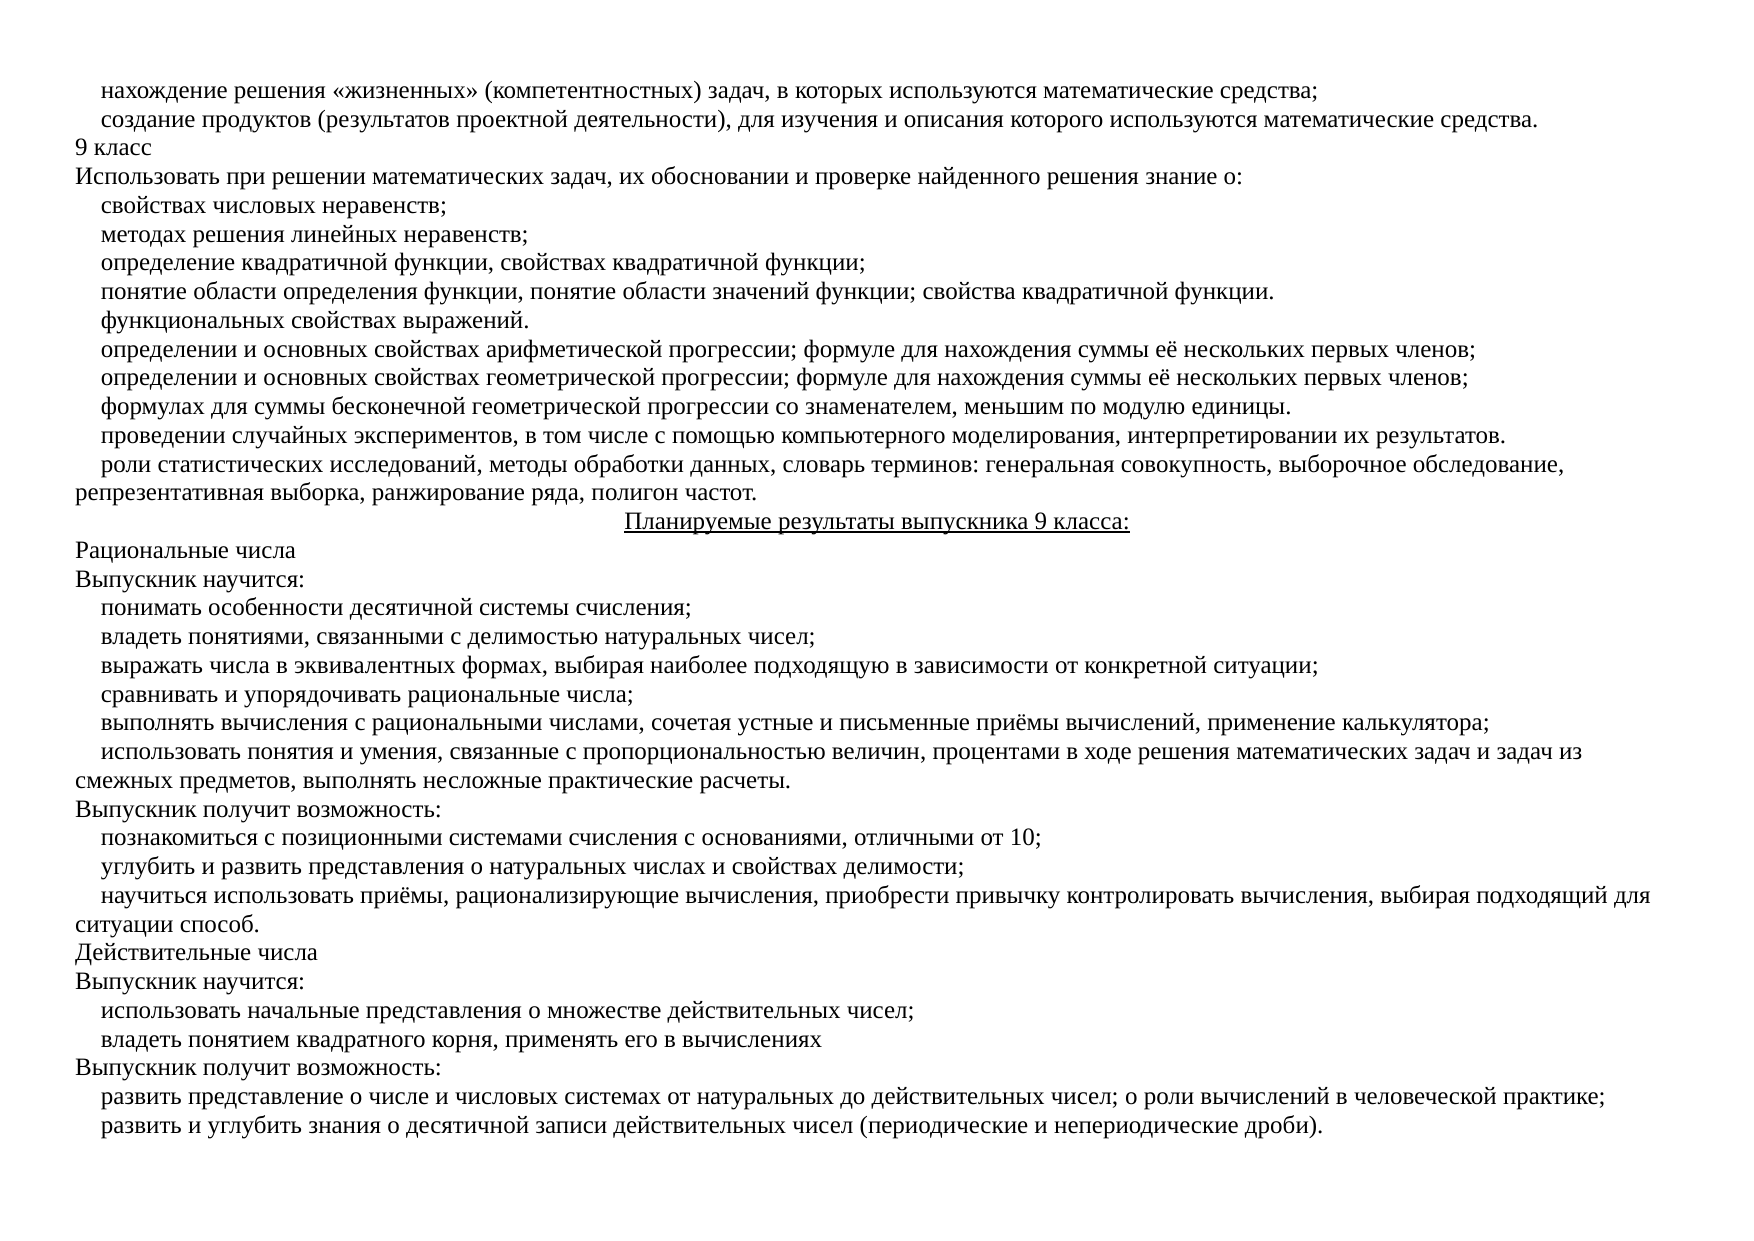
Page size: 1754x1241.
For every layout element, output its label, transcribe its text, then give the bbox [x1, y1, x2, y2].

text  роли статистических исследований, методы обработки данных, словарь терминов: генеральная совокупность, выборочное обследование, [75, 449, 1679, 477]
text  владеть понятиями, связанными с делимостью натуральных чисел; [75, 621, 1679, 650]
text  понимать особенности десятичной системы счисления; [75, 592, 1679, 621]
text  нахождение решения «жизненных» (компетентностных) задач, в которых используются математические средства; [75, 75, 1679, 104]
text репрезентативная выборка, ранжирование ряда, полигон частот. [75, 477, 1679, 506]
text  определении и основных свойствах арифметической прогрессии; формуле для нахождения суммы её нескольких первых членов; [75, 334, 1679, 362]
text Выпускник научится: [75, 966, 1679, 995]
text  выполнять вычисления с рациональными числами, сочетая устные и письменные приёмы вычислений, применение калькулятора; [75, 707, 1679, 736]
text  свойствах числовых неравенств; [75, 190, 1679, 219]
text  понятие области определения функции, понятие области значений функции; свойства квадратичной функции. [75, 276, 1679, 305]
text Выпускник получит возможность: [75, 794, 1679, 822]
text  проведении случайных экспериментов, в том числе с помощью компьютерного моделирования, интерпретировании их результатов. [75, 420, 1679, 449]
text  определении и основных свойствах геометрической прогрессии; формуле для нахождения суммы её нескольких первых членов; [75, 362, 1679, 391]
text Действительные числа [75, 937, 1679, 966]
text 9 класс [75, 132, 1679, 161]
text  сравнивать и упорядочивать рациональные числа; [75, 679, 1679, 707]
text Планируемые результаты выпускника 9 класса: [75, 506, 1679, 535]
text Выпускник научится: [75, 564, 1679, 592]
text  функциональных свойствах выражений. [75, 305, 1679, 334]
text Рациональные числа [75, 535, 1679, 564]
text  формулах для суммы бесконечной геометрической прогрессии со знаменателем, меньшим по модулю единицы. [75, 391, 1679, 420]
text  развить и углубить знания о десятичной записи действительных чисел (периодические и непериодические дроби). [75, 1110, 1679, 1139]
text  выражать числа в эквивалентных формах, выбирая наиболее подходящую в зависимости от конкретной ситуации; [75, 650, 1679, 679]
text Выпускник получит возможность: [75, 1052, 1679, 1081]
text  использовать понятия и умения, связанные с пропорциональностью величин, процентами в ходе решения математических задач и задач из [75, 736, 1679, 765]
text  развить представление о числе и числовых системах от натуральных до действительных чисел; о роли вычислений в человеческой практике; [75, 1081, 1679, 1110]
text Использовать при решении математических задач, их обосновании и проверке найденного решения знание о: [75, 161, 1679, 190]
text  владеть понятием квадратного корня, применять его в вычислениях [75, 1024, 1679, 1052]
text  познакомиться с позиционными системами счисления с основаниями, отличными от 10; [75, 822, 1679, 851]
text  определение квадратичной функции, свойствах квадратичной функции; [75, 247, 1679, 276]
text  создание продуктов (результатов проектной деятельности), для изучения и описания которого используются математические средства. [75, 104, 1679, 132]
text  научиться использовать приёмы, рационализирующие вычисления, приобрести привычку контролировать вычисления, выбирая подходящий для [75, 880, 1679, 909]
text ситуации способ. [75, 909, 1679, 937]
text  использовать начальные представления о множестве действительных чисел; [75, 995, 1679, 1024]
text  методах решения линейных неравенств; [75, 219, 1679, 247]
text  углубить и развить представления о натуральных числах и свойствах делимости; [75, 851, 1679, 880]
text смежных предметов, выполнять несложные практические расчеты. [75, 765, 1679, 794]
